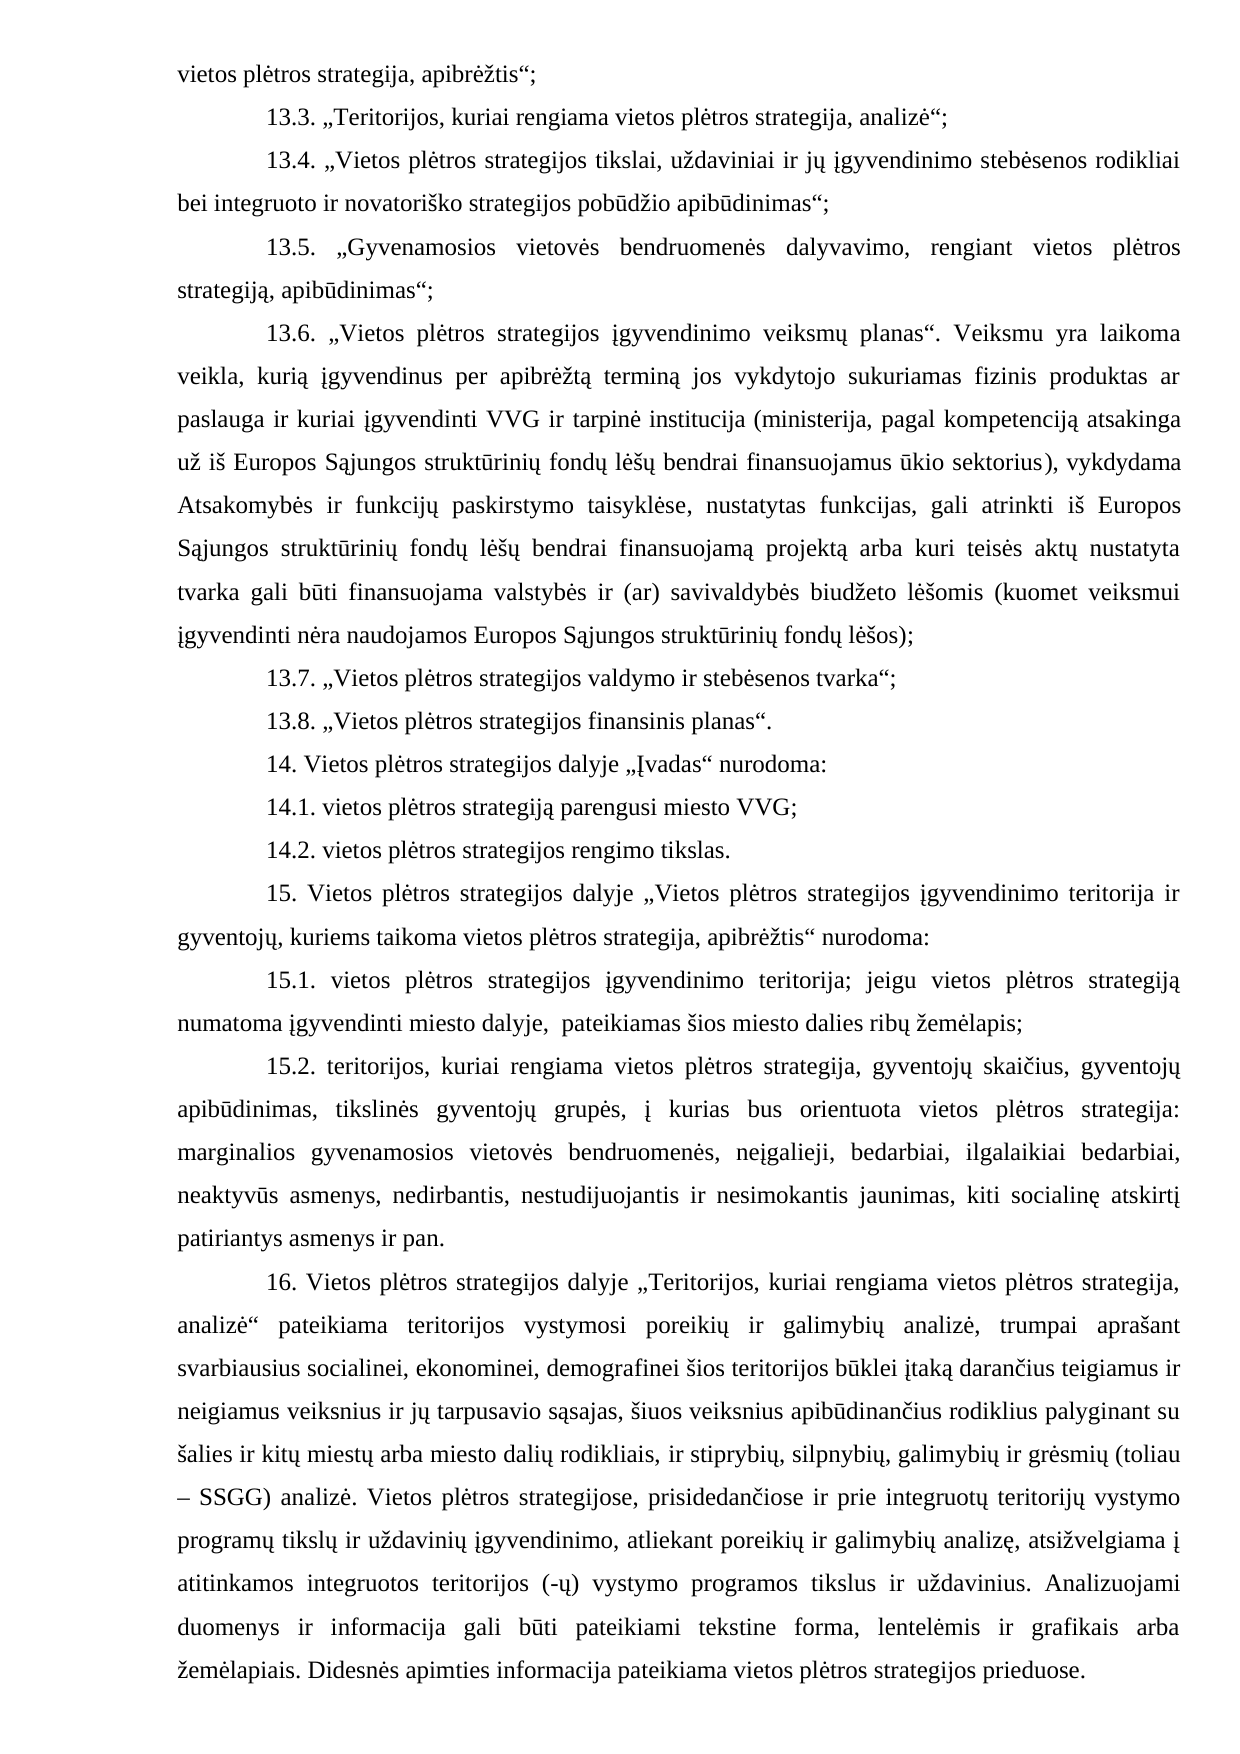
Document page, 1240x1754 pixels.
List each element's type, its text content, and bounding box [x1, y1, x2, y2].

text 14. Vietos plėtros strategijos dalyje „Įvadas“ nurodoma: [177, 749, 1181, 778]
text 15. Vietos plėtros strategijos dalyje „Vietos plėtros strategijos įgyvendinimo teritorija ir gyventojų, kuriems taikoma vietos plėtros strategija, apibrėžtis“ nurodoma: [177, 878, 1181, 950]
text vietos plėtros strategija, apibrėžtis“; [177, 59, 1181, 88]
text 14.1. vietos plėtros strategiją parengusi miesto VVG; [177, 792, 1181, 821]
text 15.1. vietos plėtros strategijos įgyvendinimo teritorija; jeigu vietos plėtros strategiją numatoma įgyvendinti miesto dalyje, pateikiamas šios miesto dalies ribų žemėlapis; [177, 965, 1181, 1037]
text 15.2. teritorijos, kuriai rengiama vietos plėtros strategija, gyventojų skaičius, gyventojų apibūdinimas, tikslinės gyventojų grupės, į kurias bus orientuota vietos plėtros strategija: marginalios gyvenamosios vietovės bendruomenės, neįgalieji, bedarbiai, ilgalaikiai bedarbiai, neaktyvūs asmenys, nedirbantis, nestudijuojantis ir nesimokantis jaunimas, kiti socialinę atskirtį patiriantys asmenys ir pan. [177, 1051, 1181, 1252]
text 13.7. „Vietos plėtros strategijos valdymo ir stebėsenos tvarka“; [177, 663, 1181, 692]
text 13.5. „Gyvenamosios vietovės bendruomenės dalyvavimo, rengiant vietos plėtros strategiją, apibūdinimas“; [177, 232, 1181, 303]
text 13.8. „Vietos plėtros strategijos finansinis planas“. [177, 706, 1181, 735]
text 14.2. vietos plėtros strategijos rengimo tikslas. [177, 835, 1181, 864]
text 16. Vietos plėtros strategijos dalyje „Teritorijos, kuriai rengiama vietos plėtros strategija, analizė“ pateikiama teritorijos vystymosi poreikių ir galimybių analizė, trumpai aprašant svarbiausius socialinei, ekonominei, demografinei šios teritorijos būklei įtaką darančius teigiamus ir neigiamus veiksnius ir jų tarpusavio sąsajas, šiuos veiksnius apibūdinančius rodiklius palyginant su šalies ir kitų miestų arba miesto dalių rodikliais, ir stiprybių, silpnybių, galimybių ir grėsmių (toliau – SSGG) analizė. Vietos plėtros strategijose, prisidedančiose ir prie integruotų teritorijų vystymo programų tikslų ir uždavinių įgyvendinimo, atliekant poreikių ir galimybių analizę, atsižvelgiama į atitinkamos integruotos teritorijos (-ų) vystymo programos tikslus ir uždavinius. Analizuojami duomenys ir informacija gali būti pateikiami tekstine forma, lentelėmis ir grafikais arba žemėlapiais. Didesnės apimties informacija pateikiama vietos plėtros strategijos prieduose. [177, 1267, 1181, 1683]
text 13.3. „Teritorijos, kuriai rengiama vietos plėtros strategija, analizė“; [177, 102, 1181, 131]
text 13.6. „Vietos plėtros strategijos įgyvendinimo veiksmų planas“. Veiksmu yra laikoma veikla, kurią įgyvendinus per apibrėžtą terminą jos vykdytojo sukuriamas fizinis produktas ar paslauga ir kuriai įgyvendinti VVG ir tarpinė institucija (ministerija, pagal kompetenciją atsakinga už iš Europos Sąjungos struktūrinių fondų lėšų bendrai finansuojamus ūkio sektorius), vykdydama Atsakomybės ir funkcijų paskirstymo taisyklėse, nustatytas funkcijas, gali atrinkti iš Europos Sąjungos struktūrinių fondų lėšų bendrai finansuojamą projektą arba kuri teisės aktų nustatyta tvarka gali būti finansuojama valstybės ir (ar) savivaldybės biudžeto lėšomis (kuomet veiksmui įgyvendinti nėra naudojamos Europos Sąjungos struktūrinių fondų lėšos); [177, 318, 1181, 648]
text 13.4. „Vietos plėtros strategijos tikslai, uždaviniai ir jų įgyvendinimo stebėsenos rodikliai bei integruoto ir novatoriško strategijos pobūdžio apibūdinimas“; [177, 145, 1181, 217]
